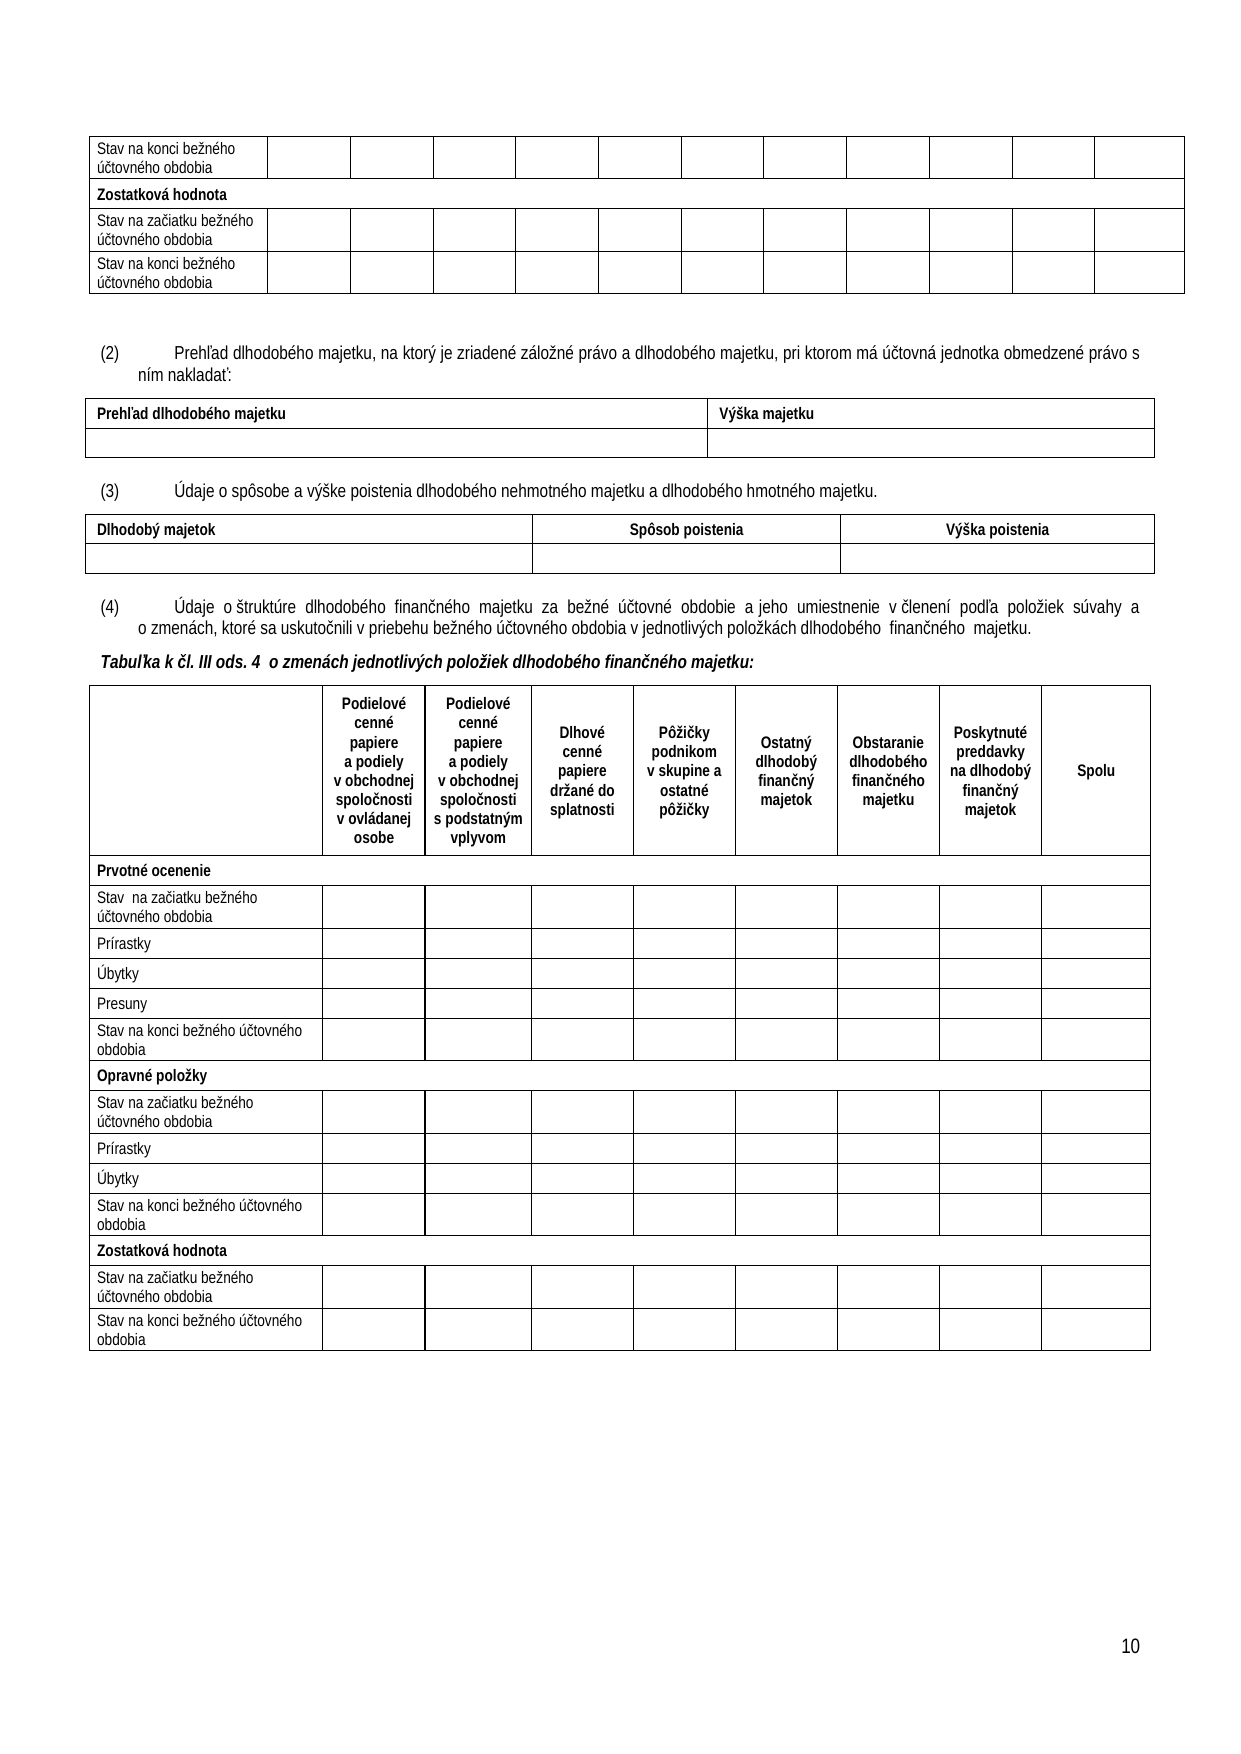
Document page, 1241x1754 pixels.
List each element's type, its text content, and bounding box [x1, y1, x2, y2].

table_cell [426, 1194, 531, 1235]
table_cell [838, 1194, 939, 1235]
table_cell [940, 1164, 1041, 1193]
table_cell [86, 429, 707, 457]
table_cell [940, 929, 1041, 958]
table_cell [681, 294, 764, 342]
list Prehľad dlhodobého majetku, na ktorý je zriadené záložné právo a dlhodobého majetku, pri ktorom má účtovná jednotka obmedzené právo s ním nakladať: [100, 342, 1140, 385]
table_cell [268, 137, 350, 178]
table_cell [1042, 1091, 1150, 1133]
table_cell [323, 929, 424, 958]
table_cell Úbytky [90, 1164, 322, 1193]
table_header Dlhové cenné papiere držané do splatnosti [532, 686, 633, 855]
table_cell [426, 1019, 531, 1060]
table_cell [929, 294, 1012, 342]
table_cell [532, 886, 633, 928]
table_cell [434, 209, 515, 251]
table_cell [682, 209, 763, 251]
table_cell [838, 1266, 939, 1308]
table_cell [323, 1019, 424, 1060]
table_cell [838, 1019, 939, 1060]
table_cell [940, 1019, 1041, 1060]
table_cell [838, 1164, 939, 1193]
table_cell Stav na začiatku bežného účtovného obdobia [90, 1266, 322, 1308]
table_cell [1095, 294, 1177, 342]
table_cell [940, 1134, 1041, 1163]
table_cell [930, 137, 1012, 178]
table_cell [838, 1091, 939, 1133]
table_cell [434, 252, 515, 293]
table_cell [847, 209, 929, 251]
table_cell [634, 1266, 735, 1308]
table_cell [838, 886, 939, 928]
table_cell [516, 209, 598, 251]
table_cell [532, 959, 633, 988]
table_cell [426, 1164, 531, 1193]
table_cell [426, 1134, 531, 1163]
table_cell [736, 1194, 837, 1235]
table_cell Stav na konci bežného účtovného obdobia [90, 1309, 322, 1350]
table_cell Stav na konci bežného účtovného obdobia [90, 1019, 322, 1060]
table_cell [1042, 1194, 1150, 1235]
table_header Dlhodobý majetok [86, 515, 532, 543]
table_cell [1095, 209, 1184, 251]
table_cell [532, 1019, 633, 1060]
table_cell [708, 429, 1154, 457]
table_cell [1042, 1019, 1150, 1060]
table_cell [323, 1266, 424, 1308]
table_cell [86, 544, 532, 573]
table_cell [736, 959, 837, 988]
table_cell [736, 1091, 837, 1133]
table_cell [838, 989, 939, 1018]
table_cell [426, 989, 531, 1018]
table_cell [1013, 209, 1094, 251]
table_cell [838, 929, 939, 958]
table_cell [841, 544, 1154, 573]
table_cell [940, 1266, 1041, 1308]
table_cell [1012, 294, 1095, 342]
table_cell Stav na konci bežného účtovného obdobia [90, 252, 267, 293]
table_cell [532, 1194, 633, 1235]
table_cell [323, 886, 424, 928]
table_cell Prvotné ocenenie [90, 856, 1150, 885]
table_header Podielové cenné papiere a podiely v obchodnej spoločnosti s podstatným vplyvom [426, 686, 531, 855]
text Tabuľka k čl. III ods. 4 o zmenách jednotlivých položiek dlhodobého finančného majetku: [100, 651, 1140, 673]
list Údaje o štruktúre dlhodobého finančného majetku za bežné účtovné obdobie a jeho umiestnenie v členení podľa položiek súvahy a o zmenách, ktoré sa uskutočnili v priebehu bežného účtovného obdobia v jednotlivých položkách dlhodobého finančného majetku. [100, 596, 1140, 639]
table_cell [532, 1091, 633, 1133]
table_cell [736, 989, 837, 1018]
table_cell [1042, 886, 1150, 928]
table_cell [634, 989, 735, 1018]
table_header Obstaranie dlhodobého finančného majetku [838, 686, 939, 855]
table_cell [634, 886, 735, 928]
table_cell [764, 209, 846, 251]
table_cell [599, 209, 681, 251]
table_cell [532, 1309, 633, 1350]
table_cell [736, 1019, 837, 1060]
table_cell [838, 1134, 939, 1163]
table_cell [350, 294, 433, 342]
table_cell [351, 252, 433, 293]
table_cell [847, 294, 929, 342]
table_cell [1042, 1134, 1150, 1163]
table_cell [634, 1164, 735, 1193]
table_cell [90, 294, 268, 342]
table_header Pôžičky podnikom v skupine a ostatné pôžičky [634, 686, 735, 855]
table_cell [1178, 294, 1185, 342]
table_cell [1042, 1266, 1150, 1308]
table_cell [1042, 989, 1150, 1018]
table_cell [351, 209, 433, 251]
table_cell [426, 1091, 531, 1133]
table_cell [434, 137, 515, 178]
table_header Spolu [1042, 686, 1150, 855]
table_cell [1042, 959, 1150, 988]
table_cell [426, 1266, 531, 1308]
table_header [90, 686, 322, 855]
table_cell Zostatková hodnota [90, 179, 1184, 208]
table_cell [847, 137, 929, 178]
table_cell [1095, 137, 1184, 178]
table_cell [426, 959, 531, 988]
table_cell [634, 1309, 735, 1350]
table_header Spôsob poistenia [533, 515, 840, 543]
table_cell [532, 929, 633, 958]
table_cell [764, 137, 846, 178]
table_cell [1013, 137, 1094, 178]
table_cell [532, 1134, 633, 1163]
table_cell [930, 209, 1012, 251]
table_cell [323, 989, 424, 1018]
table_cell [532, 1266, 633, 1308]
table_cell [533, 544, 840, 573]
table_cell [323, 1164, 424, 1193]
table_cell [323, 1091, 424, 1133]
table_cell Stav na konci bežného účtovného obdobia [90, 137, 267, 178]
table_cell [426, 886, 531, 928]
table_cell [764, 252, 846, 293]
table_header Výška poistenia [841, 515, 1154, 543]
table_cell [838, 959, 939, 988]
table_cell [634, 1019, 735, 1060]
table_cell Opravné položky [90, 1061, 1150, 1090]
table_cell [736, 1164, 837, 1193]
table_cell [1095, 252, 1184, 293]
table_cell [323, 1134, 424, 1163]
table_cell [764, 294, 847, 342]
table_cell [736, 1309, 837, 1350]
table_cell [1042, 1164, 1150, 1193]
table_header Podielové cenné papiere a podiely v obchodnej spoločnosti v ovládanej osobe [323, 686, 424, 855]
table_cell [736, 1266, 837, 1308]
table_cell [634, 1194, 735, 1235]
table_cell [433, 294, 516, 342]
table_cell [847, 252, 929, 293]
table_cell [426, 929, 531, 958]
table_cell [532, 1164, 633, 1193]
table_cell [599, 294, 681, 342]
table_cell [940, 1194, 1041, 1235]
table_cell [426, 1309, 531, 1350]
table_cell [930, 252, 1012, 293]
table_cell [940, 886, 1041, 928]
table_cell Zostatková hodnota [90, 1236, 1150, 1265]
table_cell [736, 1134, 837, 1163]
table_cell Stav na začiatku bežného účtovného obdobia [90, 209, 267, 251]
table_cell [838, 1309, 939, 1350]
table_cell Presuny [90, 989, 322, 1018]
table_cell Prírastky [90, 929, 322, 958]
table_cell [634, 1091, 735, 1133]
table_cell [736, 929, 837, 958]
list Údaje o spôsobe a výške poistenia dlhodobého nehmotného majetku a dlhodobého hmotného majetku. [100, 480, 1140, 501]
table_cell [682, 252, 763, 293]
table_cell [634, 1134, 735, 1163]
table_cell [516, 252, 598, 293]
table_cell [268, 209, 350, 251]
table_cell [323, 1194, 424, 1235]
table_cell [516, 137, 598, 178]
table_cell [599, 252, 681, 293]
table_cell Stav na konci bežného účtovného obdobia [90, 1194, 322, 1235]
table_cell [1042, 1309, 1150, 1350]
table_cell [940, 959, 1041, 988]
table_cell [516, 294, 598, 342]
table_cell [940, 1309, 1041, 1350]
table_cell [351, 137, 433, 178]
table_cell [940, 1091, 1041, 1133]
table_cell [736, 886, 837, 928]
table_cell [268, 294, 350, 342]
table_cell [634, 959, 735, 988]
table_cell [682, 137, 763, 178]
table_cell [599, 137, 681, 178]
table_header Poskytnuté preddavky na dlhodobý finančný majetok [940, 686, 1041, 855]
table_cell [940, 989, 1041, 1018]
table_cell Stav na začiatku bežného účtovného obdobia [90, 1091, 322, 1133]
table_header Ostatný dlhodobý finančný majetok [736, 686, 837, 855]
table_cell [323, 959, 424, 988]
table_cell [634, 929, 735, 958]
table_cell Prírastky [90, 1134, 322, 1163]
table_cell [1042, 929, 1150, 958]
table_cell Úbytky [90, 959, 322, 988]
table_header Výška majetku [708, 399, 1154, 427]
table_cell [268, 252, 350, 293]
table_cell Stav na začiatku bežného účtovného obdobia [90, 886, 322, 928]
table_header Prehľad dlhodobého majetku [86, 399, 707, 427]
table_cell [1013, 252, 1094, 293]
table_cell [323, 1309, 424, 1350]
table_cell [532, 989, 633, 1018]
